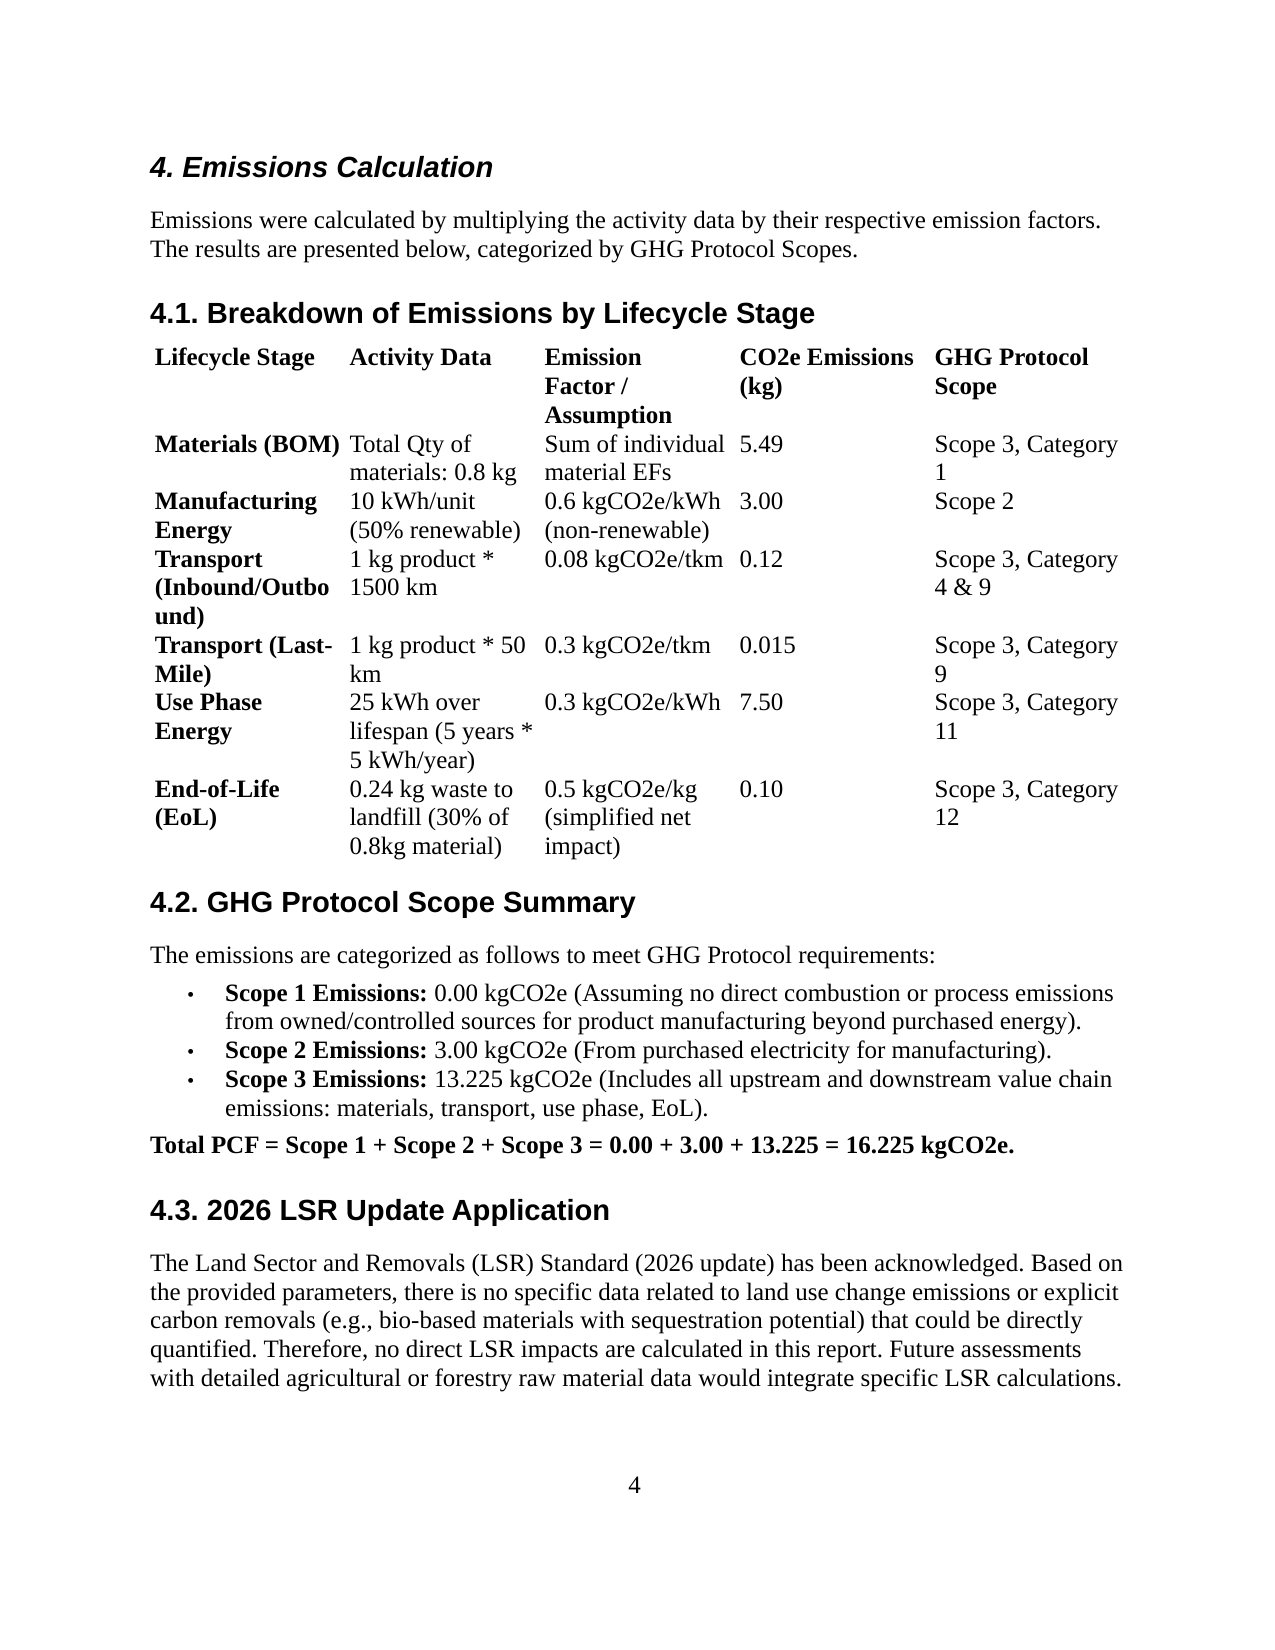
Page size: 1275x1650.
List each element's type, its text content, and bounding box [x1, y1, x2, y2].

table_cell Manufacturing Energy [150, 486, 345, 544]
table_cell Transport (Inbound/Outbound) [150, 544, 345, 630]
table_header GHG Protocol Scope [930, 343, 1125, 429]
table_cell Scope 2 [930, 486, 1125, 544]
table_cell Scope 3, Category 9 [930, 630, 1125, 687]
table_header CO2e Emissions (kg) [735, 343, 930, 429]
table_cell 0.5 kgCO2e/kg (simplified net impact) [540, 774, 735, 860]
table_cell Transport (Last-Mile) [150, 630, 345, 687]
table_cell 0.6 kgCO2e/kWh (non-renewable) [540, 486, 735, 544]
list Scope 3 Emissions: 13.225 kgCO2e (Includes all upstream and downstream value chain emissions: materials, transport, use phase, EoL). [187, 1064, 1125, 1121]
table_cell Total Qty of materials: 0.8 kg [345, 429, 540, 486]
table_header Lifecycle Stage [150, 343, 345, 429]
table_cell 5.49 [735, 429, 930, 486]
table_cell 10 kWh/unit (50% renewable) [345, 486, 540, 544]
table_cell 0.24 kg waste to landfill (30% of 0.8kg material) [345, 774, 540, 860]
table_cell Sum of individual material EFs [540, 429, 735, 486]
text The Land Sector and Removals (LSR) Standard (2026 update) has been acknowledged. Based on the provided parameters, there is no specific data related to land use change emissions or explicit carbon removals (e.g., bio-based materials with sequestration potential) that could be directly quantified. Therefore, no direct LSR impacts are calculated in this report. Future assessments with detailed agricultural or forestry raw material data would integrate specific LSR calculations. [150, 1248, 1125, 1392]
table_cell 1 kg product * 50 km [345, 630, 540, 687]
list Scope 1 Emissions: 0.00 kgCO2e (Assuming no direct combustion or process emissions from owned/controlled sources for product manufacturing beyond purchased energy). [187, 978, 1125, 1035]
table_cell End-of-Life (EoL) [150, 774, 345, 860]
table_cell Materials (BOM) [150, 429, 345, 486]
text Total PCF = Scope 1 + Scope 2 + Scope 3 = 0.00 + 3.00 + 13.225 = 16.225 kgCO2e. [150, 1130, 1125, 1159]
table_cell 1 kg product * 1500 km [345, 544, 540, 630]
text Emissions were calculated by multiplying the activity data by their respective emission factors. The results are presented below, categorized by GHG Protocol Scopes. [150, 205, 1125, 262]
table_cell 0.12 [735, 544, 930, 630]
table_header Emission Factor / Assumption [540, 343, 735, 429]
table_cell Use Phase Energy [150, 688, 345, 774]
subtitle 4.2. GHG Protocol Scope Summary [150, 885, 1125, 918]
table_cell Scope 3, Category 12 [930, 774, 1125, 860]
table_cell 0.015 [735, 630, 930, 687]
subtitle 4.1. Breakdown of Emissions by Lifecycle Stage [150, 296, 1125, 330]
table_cell 0.3 kgCO2e/kWh [540, 688, 735, 774]
subtitle 4.3. 2026 LSR Update Application [150, 1193, 1125, 1227]
text The emissions are categorized as follows to meet GHG Protocol requirements: [150, 940, 1125, 969]
table_cell 0.08 kgCO2e/tkm [540, 544, 735, 630]
table_cell 25 kWh over lifespan (5 years * 5 kWh/year) [345, 688, 540, 774]
table_cell Scope 3, Category 1 [930, 429, 1125, 486]
subtitle 4. Emissions Calculation [150, 150, 1125, 183]
table_cell 3.00 [735, 486, 930, 544]
table_cell Scope 3, Category 11 [930, 688, 1125, 774]
table_cell 7.50 [735, 688, 930, 774]
list Scope 2 Emissions: 3.00 kgCO2e (From purchased electricity for manufacturing). [187, 1035, 1125, 1064]
table_cell 0.10 [735, 774, 930, 860]
table_cell Scope 3, Category 4 & 9 [930, 544, 1125, 630]
table_cell 0.3 kgCO2e/tkm [540, 630, 735, 687]
table_header Activity Data [345, 343, 540, 429]
